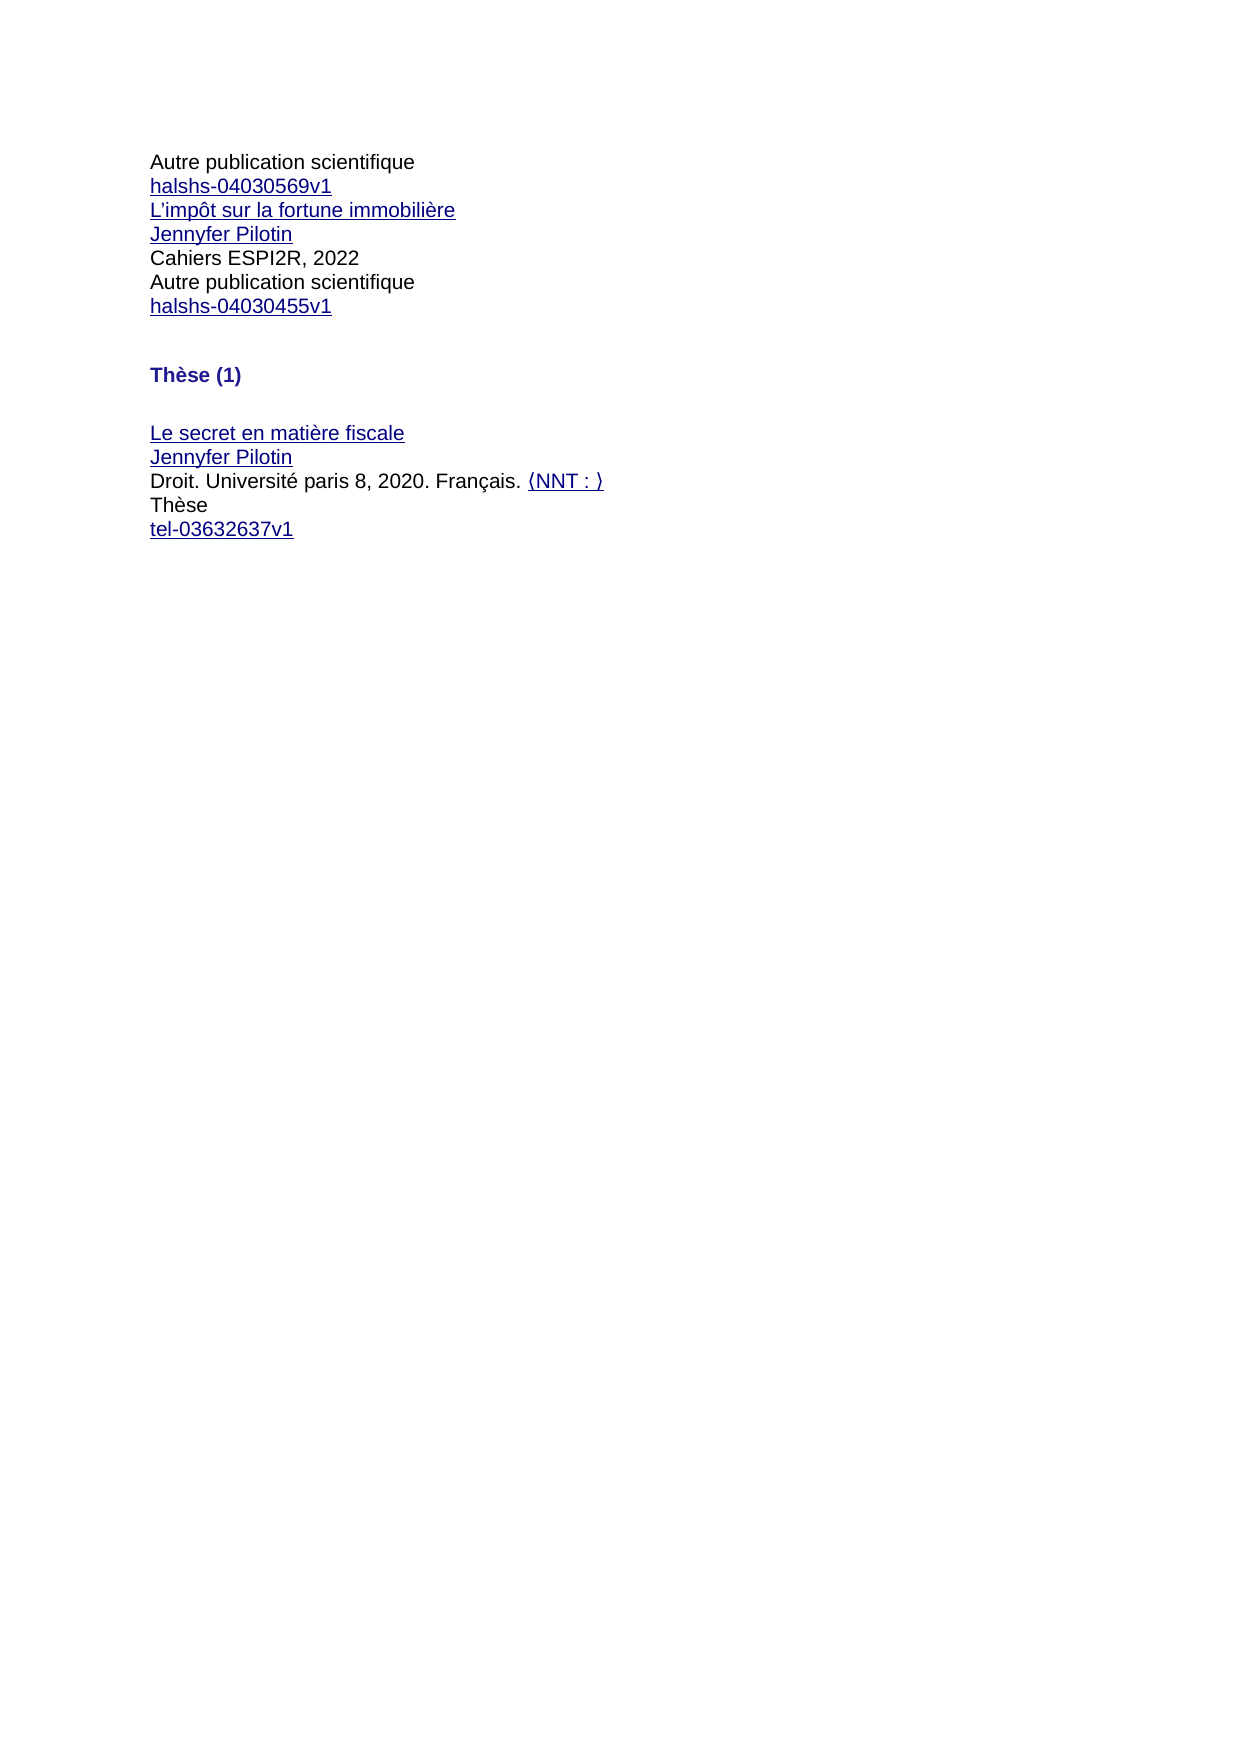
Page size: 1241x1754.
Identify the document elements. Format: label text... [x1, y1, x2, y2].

table_cell Autre publication scientifique halshs-04030569v1 [150, 150, 1090, 198]
subtitle Thèse (1) [150, 362, 1090, 386]
table_cell L’impôt sur la fortune immobilière Jennyfer Pilotin Cahiers ESPI2R, 2022 Autre publication scientifique halshs-04030455v1 [150, 198, 1090, 318]
table_header Le secret en matière fiscale Jennyfer Pilotin Droit. Université paris 8, 2020. Français. ⟨NNT : ⟩ Thèse tel-03632637v1 [150, 421, 1090, 541]
